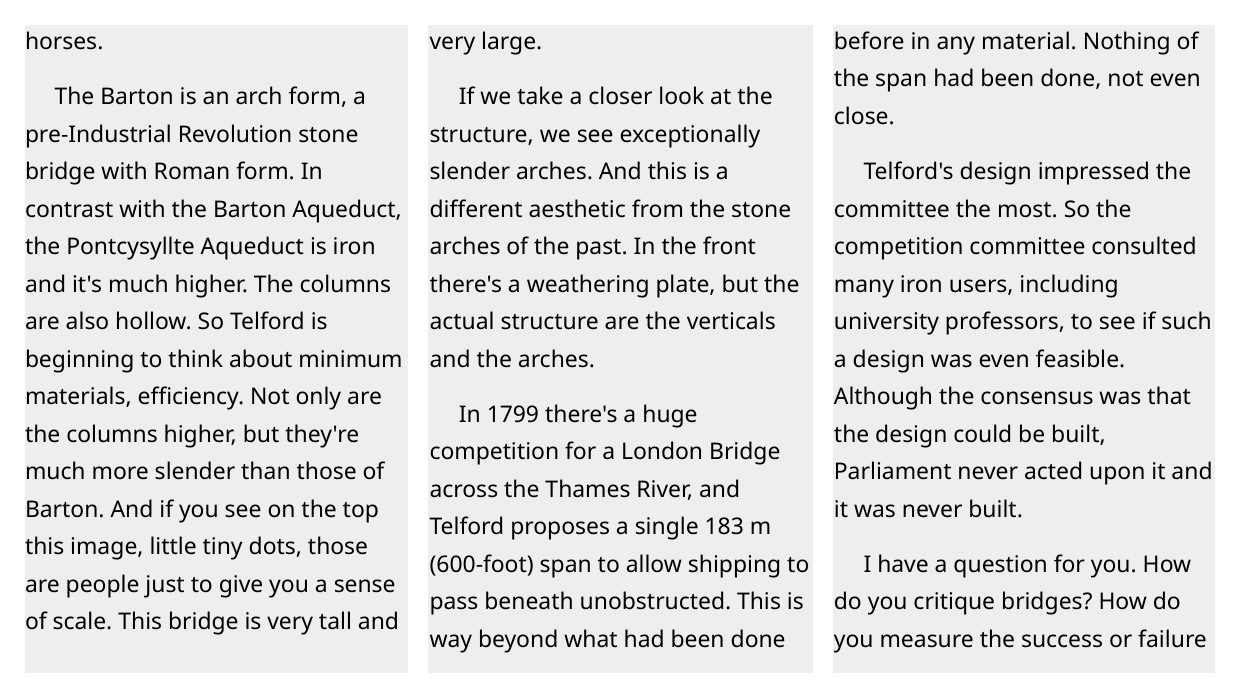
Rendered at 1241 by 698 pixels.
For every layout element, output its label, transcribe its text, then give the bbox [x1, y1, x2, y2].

text If we take a closer look at the structure, we see exceptionally slender arches. And this is a different aesthetic from the stone arches of the past. In the front there's a weathering plate, but the actual structure are the verticals and the arches. [429, 80, 811, 374]
text horses. [25, 25, 406, 56]
text I have a question for you. How do you critique bridges? How do you measure the success or failure [834, 548, 1215, 654]
text In 1799 there's a huge competition for a London Bridge across the Thames River, and Telford proposes a single 183 m (600-foot) span to allow shipping to pass beneath unobstructed. This is way beyond what had been done [429, 398, 811, 654]
text Telford's design impressed the committee the most. So the competition committee consulted many iron users, including university professors, to see if such a design was even feasible. Although the consensus was that the design could be built, Parliament never acted upon it and it was never built. [834, 155, 1215, 524]
text very large. [429, 25, 811, 56]
text before in any material. Nothing of the span had been done, not even close. [834, 25, 1215, 131]
text The Barton is an arch form, a pre-Industrial Revolution stone bridge with Roman form. In contrast with the Barton Aqueduct, the Pontcysyllte Aqueduct is iron and it's much higher. The columns are also hollow. So Telford is beginning to think about minimum materials, efficiency. Not only are the columns higher, but they're much more slender than those of Barton. And if you see on the top this image, little tiny dots, those are people just to give you a sense of scale. This bridge is very tall and [25, 80, 406, 636]
